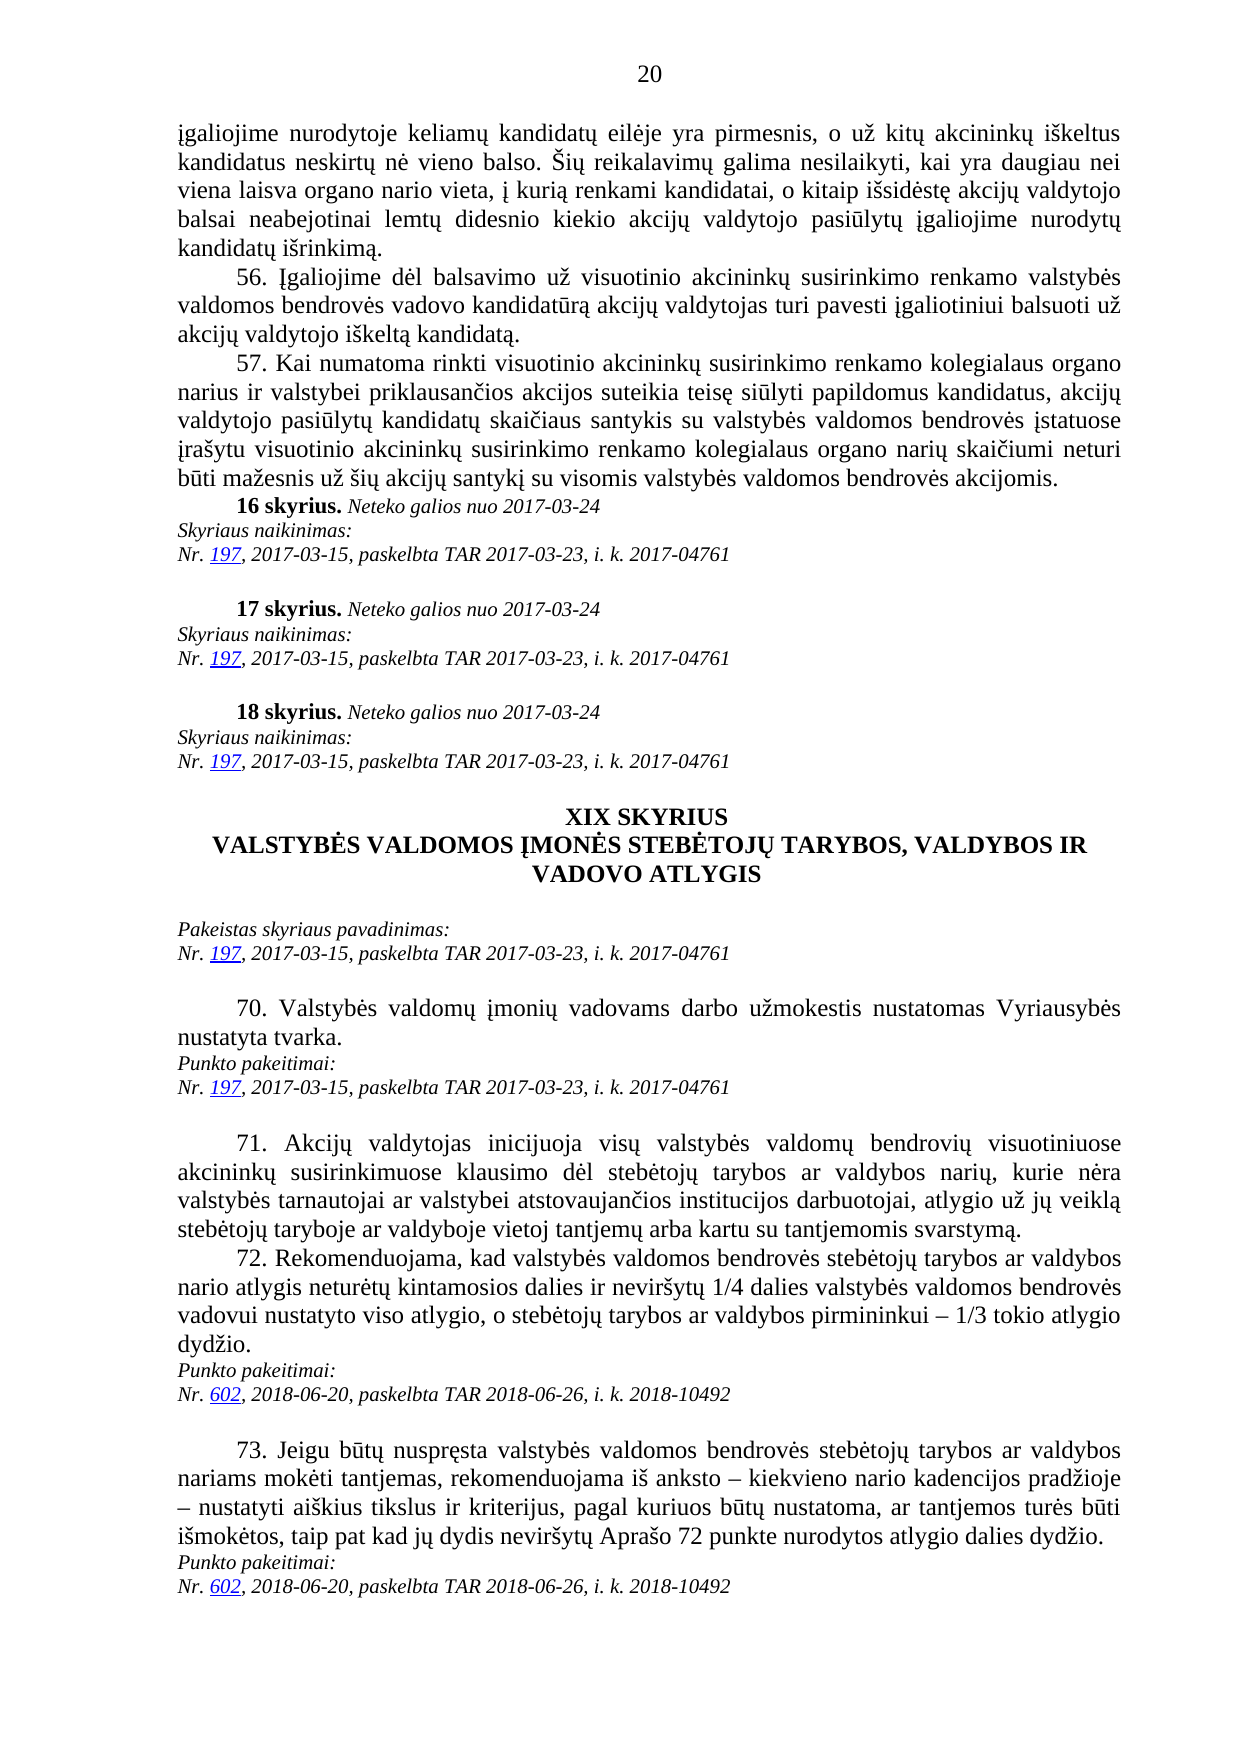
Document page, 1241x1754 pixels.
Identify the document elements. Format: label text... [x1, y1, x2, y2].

text 70. Valstybės valdomų įmonių vadovams darbo užmokestis nustatomas Vyriausybės nustatyta tvarka. [177, 993, 1122, 1051]
text 71. Akcijų valdytojas inicijuoja visų valstybės valdomų bendrovių visuotiniuose akcininkų susirinkimuose klausimo dėl stebėtojų tarybos ar valdybos narių, kurie nėra valstybės tarnautojai ar valstybei atstovaujančios institucijos darbuotojai, atlygio už jų veiklą stebėtojų taryboje ar valdyboje vietoj tantjemų arba kartu su tantjemomis svarstymą. [177, 1128, 1122, 1243]
text Pakeistas skyriaus pavadinimas: [177, 917, 1122, 941]
text 72. Rekomenduojama, kad valstybės valdomos bendrovės stebėtojų tarybos ar valdybos nario atlygis neturėtų kintamosios dalies ir neviršytų 1/4 dalies valstybės valdomos bendrovės vadovui nustatyto viso atlygio, o stebėtojų tarybos ar valdybos pirmininkui – 1/3 tokio atlygio dydžio. [177, 1243, 1122, 1358]
text 16 skyrius. Neteko galios nuo 2017-03-24 [177, 492, 1122, 518]
text 73. Jeigu būtų nuspręsta valstybės valdomos bendrovės stebėtojų tarybos ar valdybos nariams mokėti tantjemas, rekomenduojama iš anksto – kiekvieno nario kadencijos pradžioje – nustatyti aiškius tikslus ir kriterijus, pagal kuriuos būtų nustatoma, ar tantjemos turės būti išmokėtos, taip pat kad jų dydis neviršytų Aprašo 72 punkte nurodytos atlygio dalies dydžio. [177, 1435, 1122, 1550]
text Nr. 197, 2017-03-15, paskelbta TAR 2017-03-23, i. k. 2017-04761 [177, 941, 1122, 965]
text įgaliojime nurodytoje keliamų kandidatų eilėje yra pirmesnis, o už kitų akcininkų iškeltus kandidatus neskirtų nė vieno balso. Šių reikalavimų galima nesilaikyti, kai yra daugiau nei viena laisva organo nario vieta, į kurią renkami kandidatai, o kitaip išsidėstę akcijų valdytojo balsai neabejotinai lemtų didesnio kiekio akcijų valdytojo pasiūlytų įgaliojime nurodytų kandidatų išrinkimą. [177, 118, 1122, 262]
text Skyriaus naikinimas: [177, 725, 1122, 749]
text Nr. 602, 2018-06-20, paskelbta TAR 2018-06-26, i. k. 2018-10492 [177, 1382, 1122, 1406]
text Nr. 197, 2017-03-15, paskelbta TAR 2017-03-23, i. k. 2017-04761 [177, 646, 1122, 669]
text 57. Kai numatoma rinkti visuotinio akcininkų susirinkimo renkamo kolegialaus organo narius ir valstybei priklausančios akcijos suteikia teisę siūlyti papildomus kandidatus, akcijų valdytojo pasiūlytų kandidatų skaičiaus santykis su valstybės valdomos bendrovės įstatuose įrašytu visuotinio akcininkų susirinkimo renkamo kolegialaus organo narių skaičiumi neturi būti mažesnis už šių akcijų santykį su visomis valstybės valdomos bendrovės akcijomis. [177, 348, 1122, 492]
text Nr. 197, 2017-03-15, paskelbta TAR 2017-03-23, i. k. 2017-04761 [177, 749, 1122, 773]
text Nr. 197, 2017-03-15, paskelbta TAR 2017-03-23, i. k. 2017-04761 [177, 1075, 1122, 1099]
text Punkto pakeitimai: [177, 1550, 1122, 1574]
text XIX SKYRIUS VALSTYBĖS VALDOMOS ĮMONĖS STEBĖTOJŲ TARYBOS, VALDYBOS IR VADOVO ATLYGIS [177, 802, 1122, 888]
text Skyriaus naikinimas: [177, 518, 1122, 542]
text 18 skyrius. Neteko galios nuo 2017-03-24 [177, 698, 1122, 725]
text Nr. 602, 2018-06-20, paskelbta TAR 2018-06-26, i. k. 2018-10492 [177, 1574, 1122, 1598]
text 17 skyrius. Neteko galios nuo 2017-03-24 [177, 595, 1122, 621]
text Skyriaus naikinimas: [177, 621, 1122, 646]
text Punkto pakeitimai: [177, 1051, 1122, 1075]
text 56. Įgaliojime dėl balsavimo už visuotinio akcininkų susirinkimo renkamo valstybės valdomos bendrovės vadovo kandidatūrą akcijų valdytojas turi pavesti įgaliotiniui balsuoti už akcijų valdytojo iškeltą kandidatą. [177, 262, 1122, 348]
text Punkto pakeitimai: [177, 1358, 1122, 1382]
text Nr. 197, 2017-03-15, paskelbta TAR 2017-03-23, i. k. 2017-04761 [177, 542, 1122, 566]
